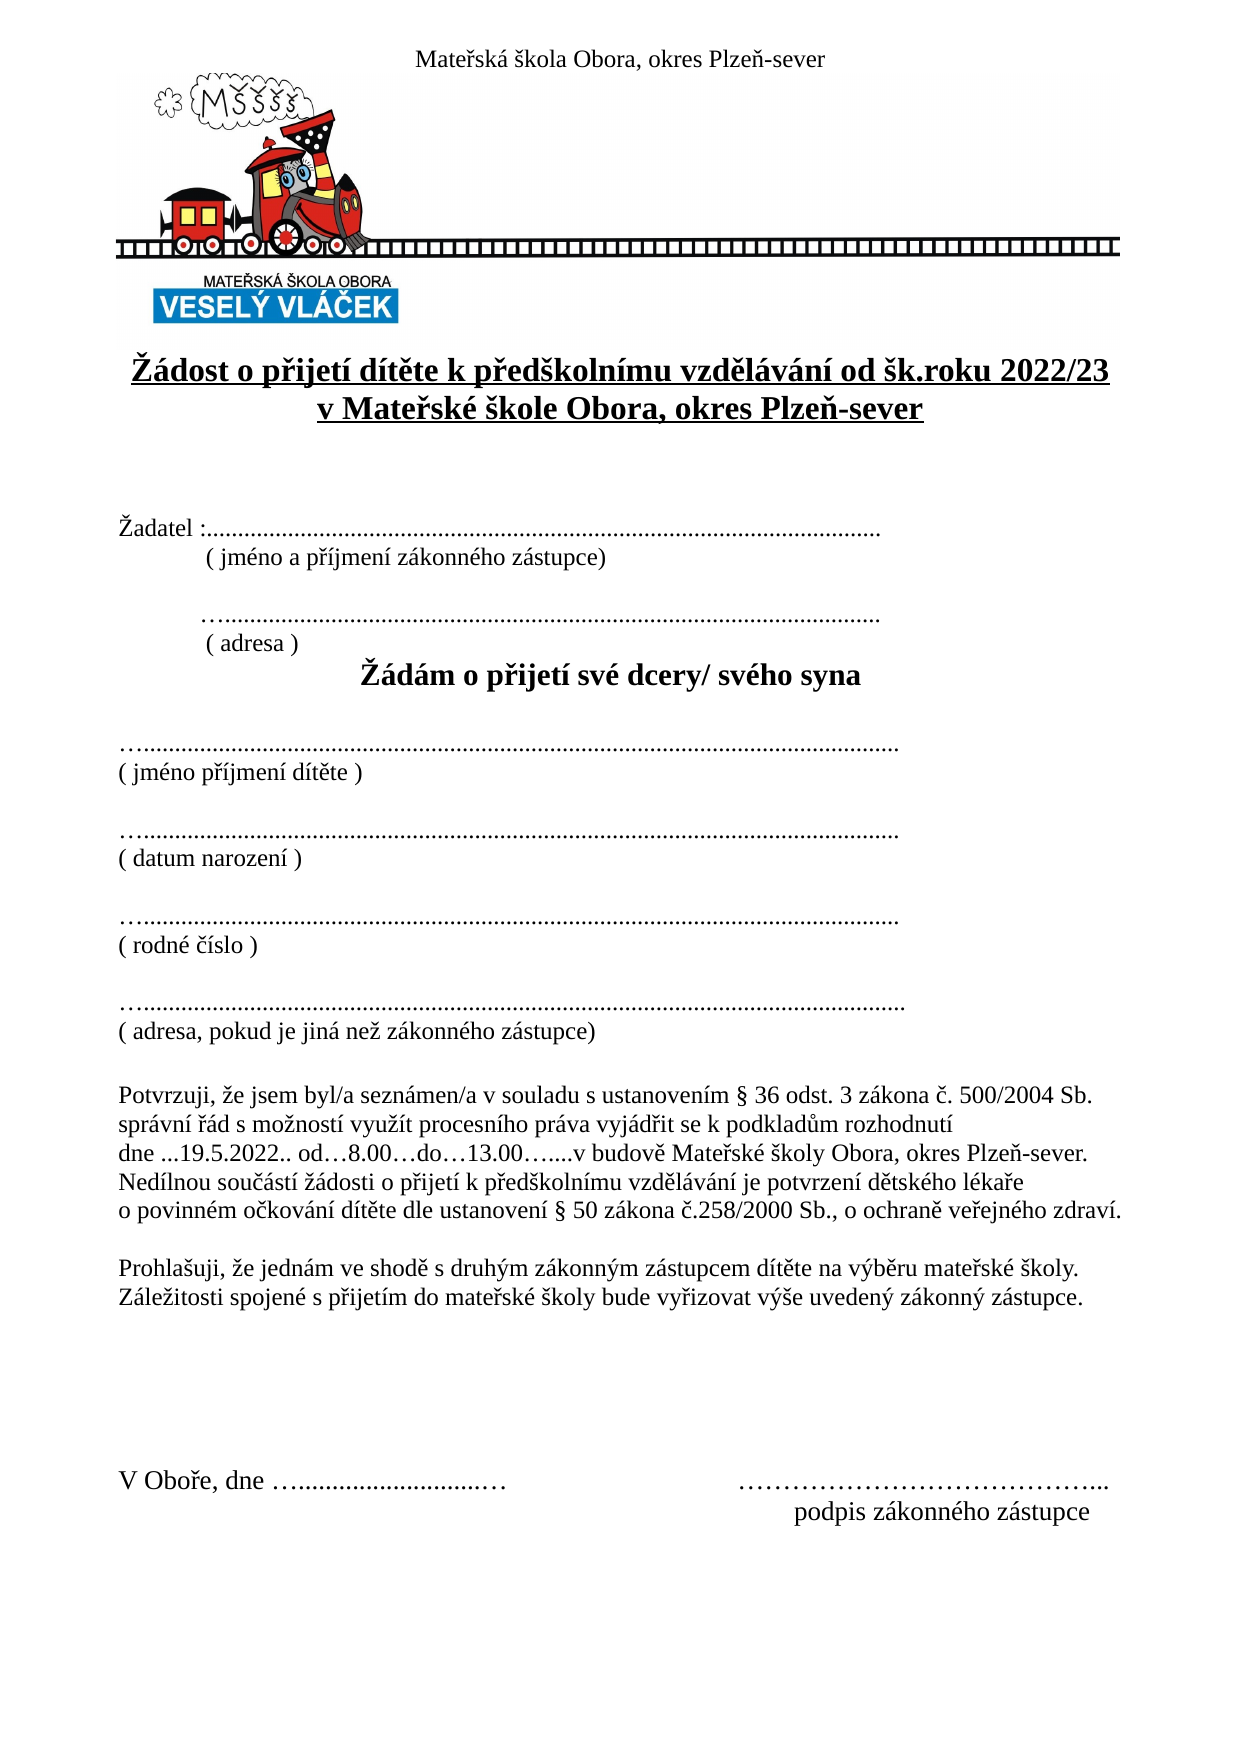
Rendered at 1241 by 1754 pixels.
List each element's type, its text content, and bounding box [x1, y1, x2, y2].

text Žadatel :............................................................................................................ [118, 513, 1122, 542]
text ( rodné číslo ) [118, 930, 1122, 958]
text Nedílnou součástí žádosti o přijetí k předškolnímu vzdělávání je potvrzení dětského lékaře [118, 1167, 1122, 1196]
text ( adresa ) [118, 628, 1122, 657]
text V Oboře, dne …...........................… …………………………………... [118, 1464, 1122, 1495]
text o povinném očkování dítěte dle ustanovení § 50 zákona č.258/2000 Sb., o ochraně veřejného zdraví. [118, 1196, 1122, 1224]
text Mateřská škola Obora, okres Plzeň-sever [118, 44, 1122, 73]
text ( adresa, pokud je jiná než zákonného zástupce) [118, 1016, 1122, 1045]
text dne ...19.5.2022.. od…8.00…do…13.00…....v budově Mateřské školy Obora, okres Plzeň-sever. [118, 1138, 1122, 1167]
text …......................................................................................................................... [118, 815, 1122, 843]
text ( jméno a příjmení zákonného zástupce) [118, 542, 1122, 570]
text Prohlašuji, že jednám ve shodě s druhým zákonným zástupcem dítěte na výběru mateřské školy. Záležitosti spojené s přijetím do mateřské školy bude vyřizovat výše uvedený zákonný zástupce. [118, 1253, 1122, 1311]
text …......................................................................................................... [118, 599, 1122, 628]
text …......................................................................................................................... [118, 728, 1122, 757]
text Potvrzuji, že jsem byl/a seznámen/a v souladu s ustanovením § 36 odst. 3 zákona č. 500/2004 Sb. správní řád s možností využít procesního práva vyjádřit se k podkladům rozhodnutí [118, 1081, 1122, 1138]
text ( datum narození ) [118, 843, 1122, 872]
text …......................................................................................................................... [118, 901, 1122, 930]
text ….......................................................................................................................... [118, 987, 1122, 1016]
text v Mateřské škole Obora, okres Plzeň-sever [118, 388, 1122, 427]
text ( jméno příjmení dítěte ) [118, 757, 1122, 786]
text Žádám o přijetí své dcery/ svého syna [118, 657, 1122, 692]
text Žádost o přijetí dítěte k předškolnímu vzdělávání od šk.roku 2022/23 [118, 226, 1122, 388]
text podpis zákonného zástupce [118, 1495, 1122, 1526]
